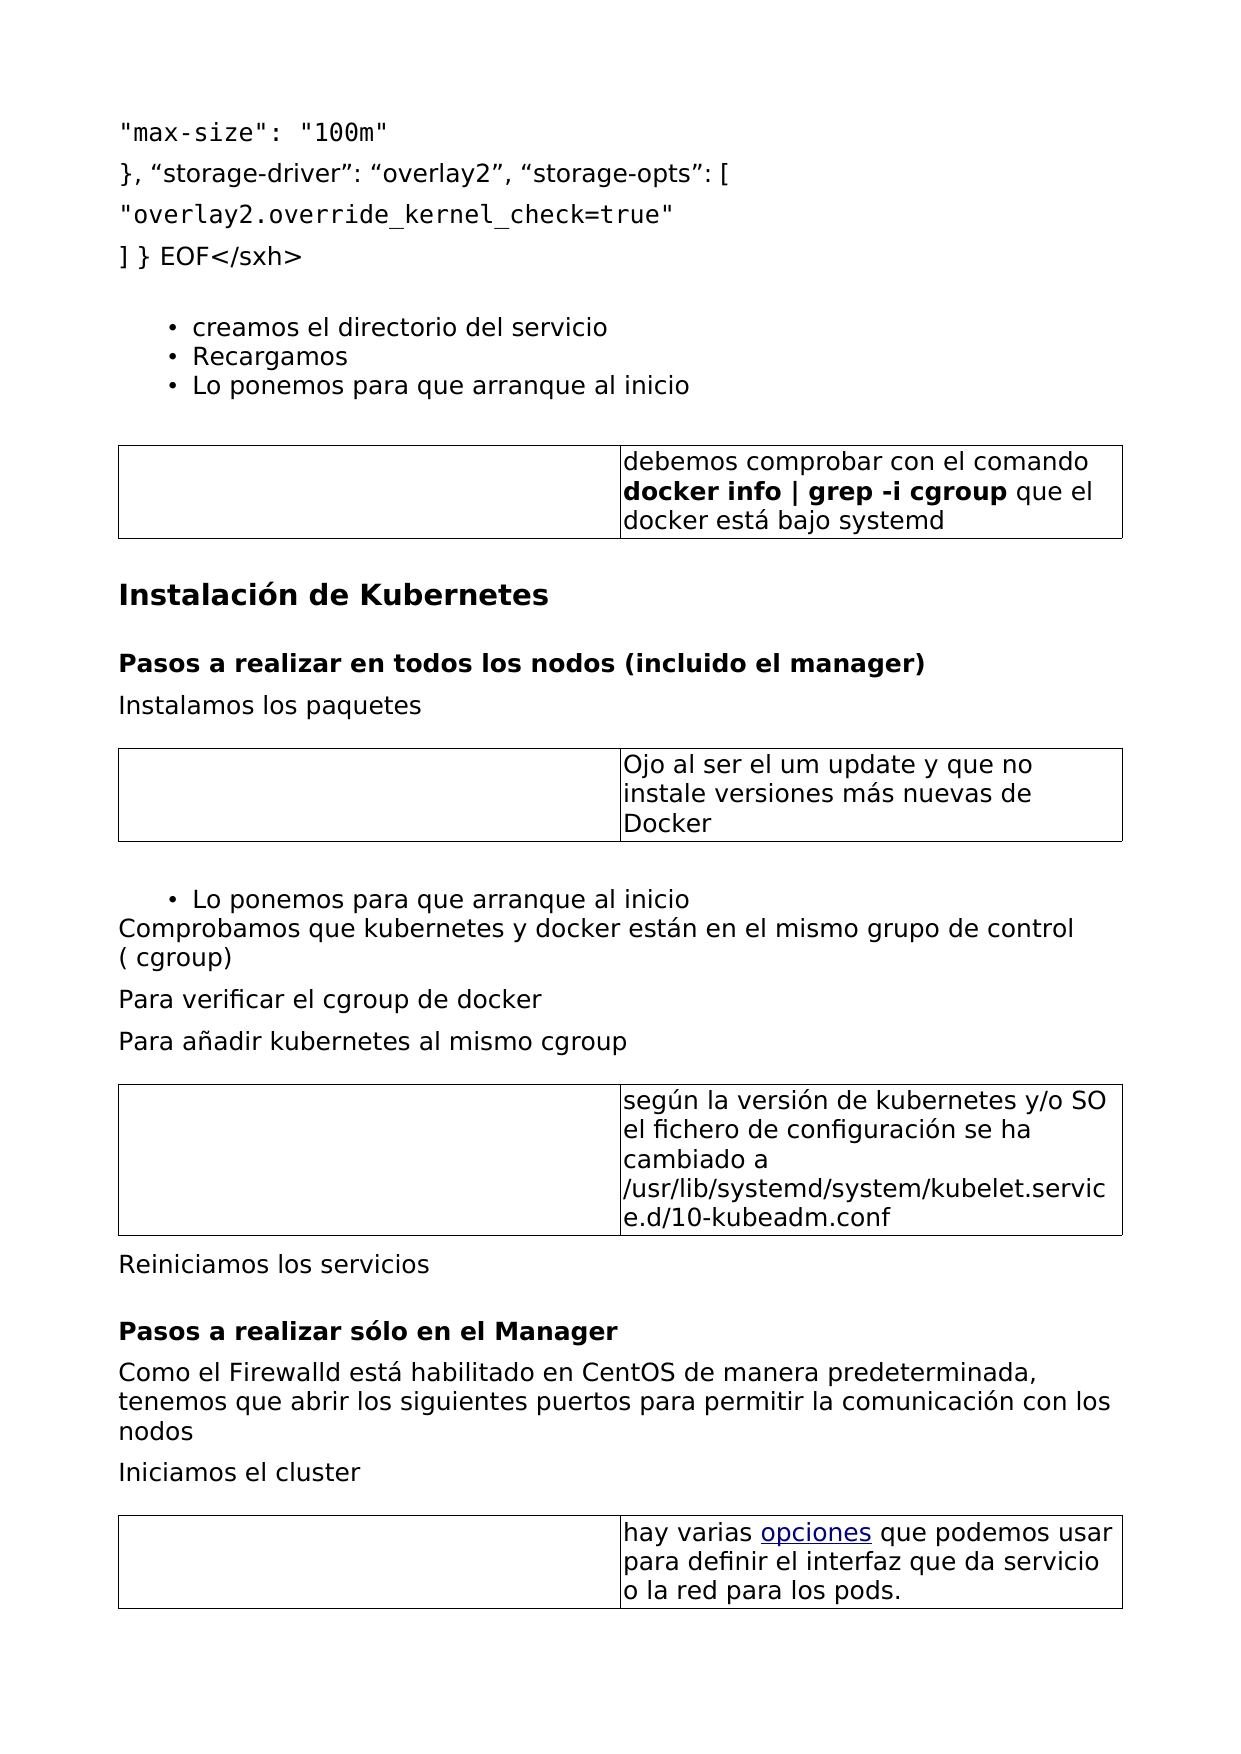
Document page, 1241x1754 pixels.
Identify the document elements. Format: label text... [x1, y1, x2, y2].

table_header [119, 1516, 620, 1608]
text "overlay2.override_kernel_check=true" [118, 201, 1122, 230]
text Para verificar el cgroup de docker [118, 985, 1122, 1014]
list creamos el directorio del servicio [177, 313, 1122, 342]
text Reiniciamos los servicios [118, 1250, 1122, 1279]
list Recargamos [177, 342, 1122, 371]
text Instalamos los paquetes [118, 691, 1122, 720]
table_header según la versión de kubernetes y/o SO el fichero de configuración se ha cambiado a /usr/lib/systemd/system/kubelet.service.d/10-kubeadm.conf [621, 1085, 1122, 1235]
text Para añadir kubernetes al mismo cgroup [118, 1027, 1122, 1056]
table_header [119, 749, 620, 841]
table_header [119, 446, 620, 538]
subtitle Pasos a realizar sólo en el Manager [118, 1317, 1122, 1346]
list Lo ponemos para que arranque al inicio [177, 371, 1122, 400]
table_header Ojo al ser el um update y que no instale versiones más nuevas de Docker [621, 749, 1122, 841]
subtitle Pasos a realizar en todos los nodos (incluido el manager) [118, 649, 1122, 678]
subtitle Instalación de Kubernetes [118, 578, 1122, 612]
text "max-size": "100m" [118, 118, 1122, 147]
table_header debemos comprobar con el comando docker info | grep -i cgroup que el docker está bajo systemd [621, 446, 1122, 538]
list Lo ponemos para que arranque al inicio [177, 885, 1122, 914]
table_header hay varias opciones que podemos usar para definir el interfaz que da servicio o la red para los pods. [621, 1516, 1122, 1608]
table_header [119, 1085, 620, 1235]
text Como el Firewalld está habilitado en CentOS de manera predeterminada, tenemos que abrir los siguientes puertos para permitir la comunicación con los nodos [118, 1358, 1122, 1446]
text ] } EOF</sxh> [118, 242, 1122, 271]
text Comprobamos que kubernetes y docker están en el mismo grupo de control ( cgroup) [118, 914, 1122, 973]
text Iniciamos el cluster [118, 1458, 1122, 1488]
text }, “storage-driver”: “overlay2”, “storage-opts”: [ [118, 159, 1122, 188]
